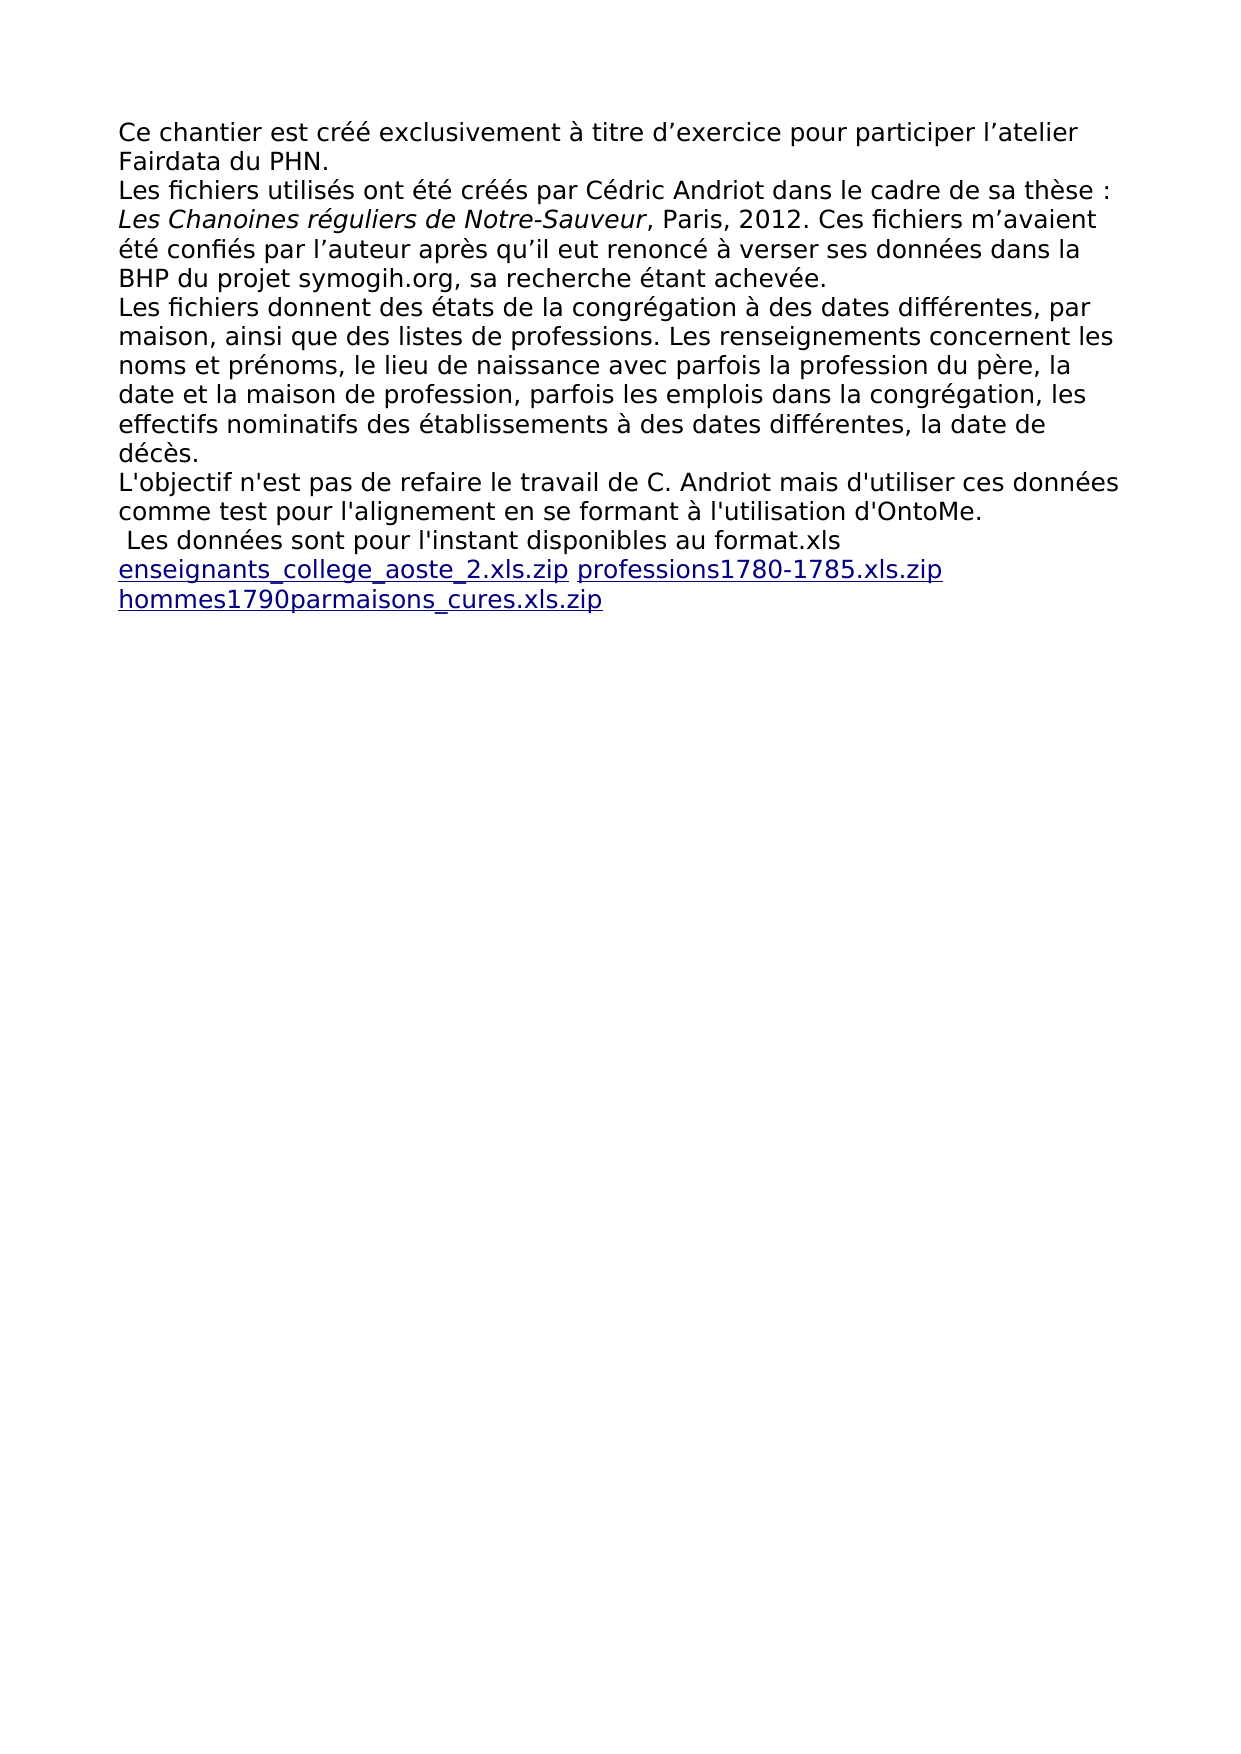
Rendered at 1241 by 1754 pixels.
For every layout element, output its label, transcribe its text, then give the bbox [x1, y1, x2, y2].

text Ce chantier est créé exclusivement à titre d’exercice pour participer l’atelier Fairdata du PHN. Les fichiers utilisés ont été créés par Cédric Andriot dans le cadre de sa thèse : Les Chanoines réguliers de Notre-Sauveur, Paris, 2012. Ces fichiers m’avaient été confiés par l’auteur après qu’il eut renoncé à verser ses données dans la BHP du projet symogih.org, sa recherche étant achevée. Les fichiers donnent des états de la congrégation à des dates différentes, par maison, ainsi que des listes de professions. Les renseignements concernent les noms et prénoms, le lieu de naissance avec parfois la profession du père, la date et la maison de profession, parfois les emplois dans la congrégation, les effectifs nominatifs des établissements à des dates différentes, la date de décès. L'objectif n'est pas de refaire le travail de C. Andriot mais d'utiliser ces données comme test pour l'alignement en se formant à l'utilisation d'OntoMe. Les données sont pour l'instant disponibles au format.xls enseignants_college_aoste_2.xls.zip professions1780-1785.xls.zip hommes1790parmaisons_cures.xls.zip [118, 118, 1122, 614]
